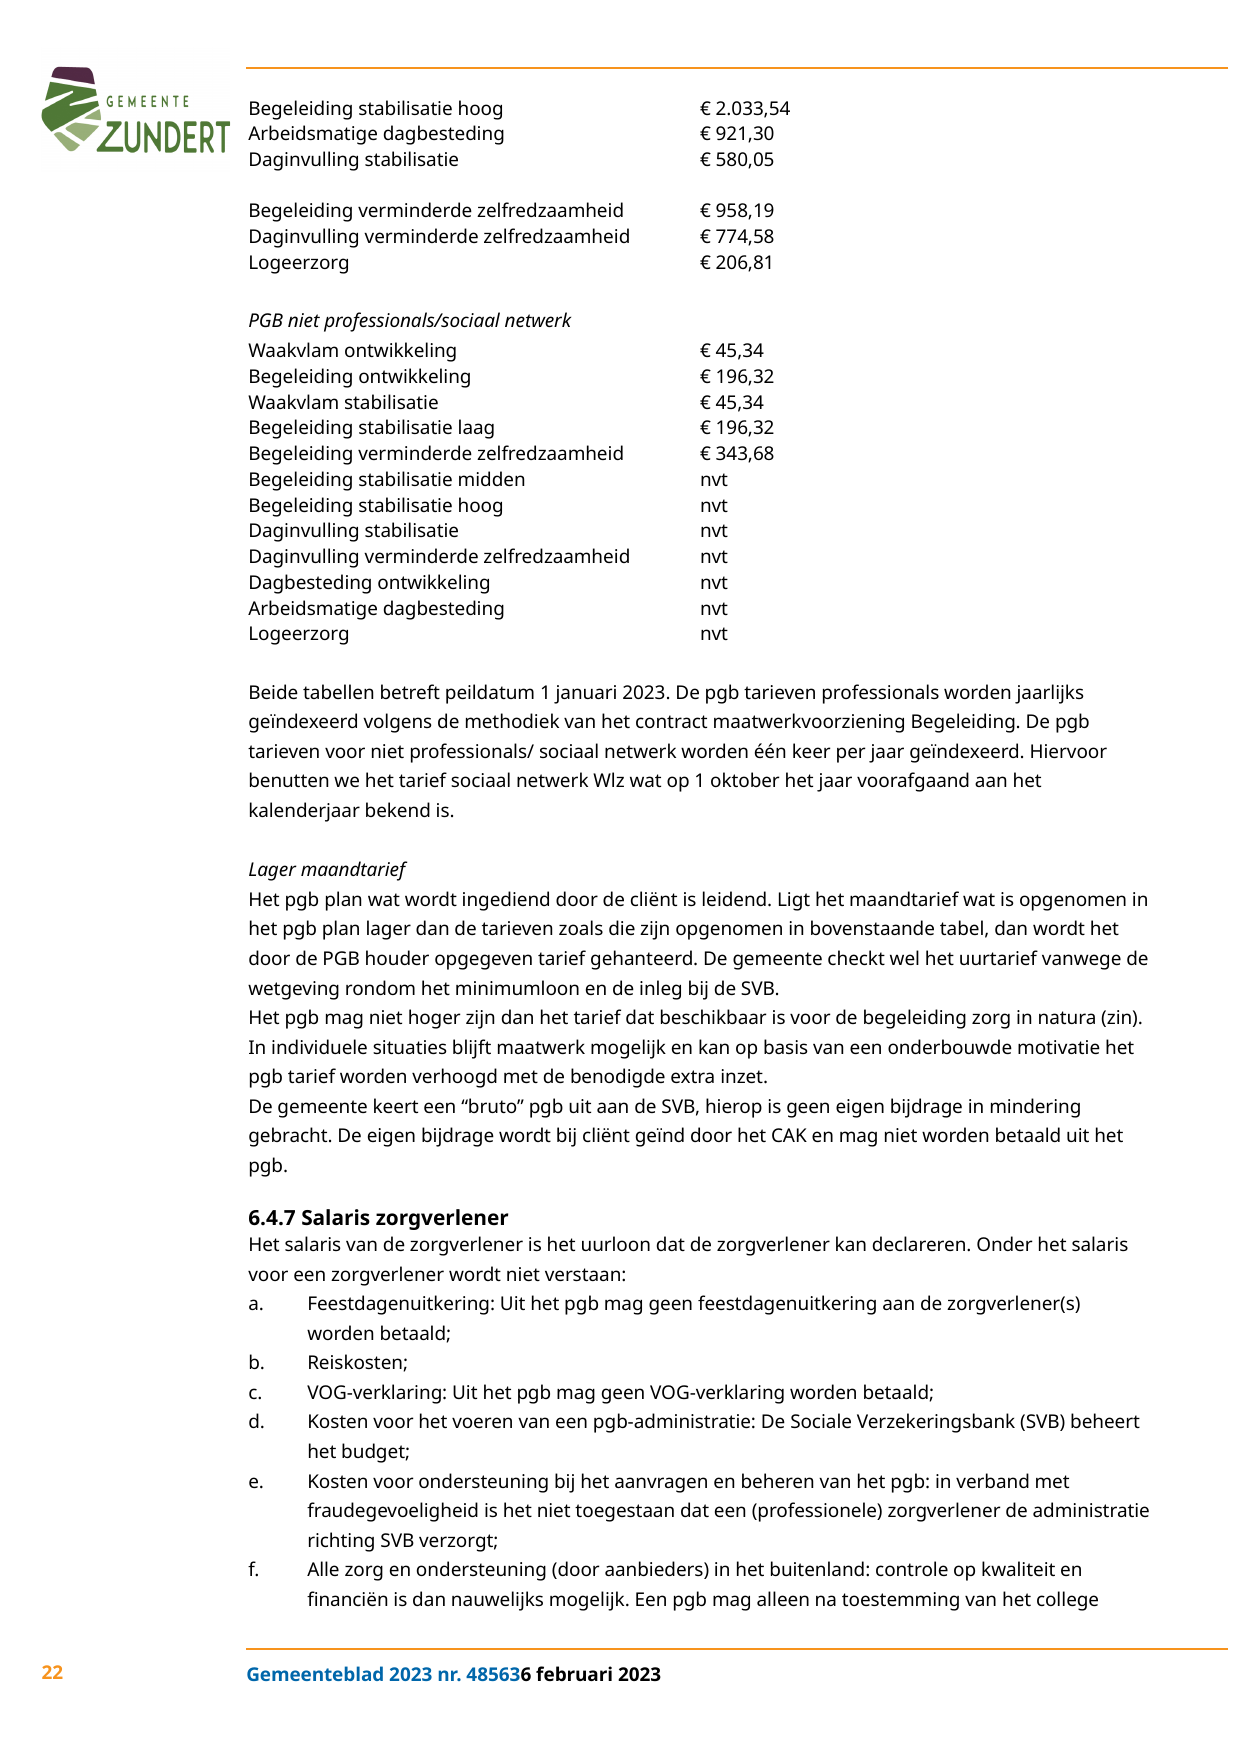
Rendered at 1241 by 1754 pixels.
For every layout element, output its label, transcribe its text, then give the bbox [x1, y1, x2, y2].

table_cell € 2.033,54 [700, 95, 1152, 121]
table_cell Arbeidsmatige dagbesteding [248, 121, 700, 146]
picture [41, 47, 231, 172]
table_cell € 580,05 [700, 146, 1152, 172]
text Het pgb plan wat wordt ingediend door de cliënt is leidend. Ligt het maandtarief wat is opgenomen in het pgb plan lager dan de tarieven zoals die zijn opgenomen in bovenstaande tabel, dan wordt het door de PGB houder opgegeven tarief gehanteerd. De gemeente checkt wel het uurtarief vanwege de wetgeving rondom het minimumloon en de inleg bij de SVB. [248, 886, 1152, 1001]
table_cell [248, 172, 700, 198]
text 6.4.7 Salaris zorgverlener [248, 1203, 1152, 1231]
table_cell nvt [700, 466, 1152, 492]
table_cell Begeleiding ontwikkeling [248, 363, 700, 389]
table_cell Logeerzorg [248, 249, 700, 275]
list Feestdagenuitkering: Uit het pgb mag geen feestdagenuitkering aan de zorgverlener(s) worden betaald; [248, 1290, 1152, 1346]
table_header Waakvlam ontwikkeling [248, 338, 700, 363]
table_cell € 196,32 [700, 415, 1152, 440]
table_cell Dagbesteding ontwikkeling [248, 569, 700, 595]
table_cell Daginvulling stabilisatie [248, 146, 700, 172]
table_cell Logeerzorg [248, 620, 700, 646]
table_cell nvt [700, 595, 1152, 620]
text Het pgb mag niet hoger zijn dan het tarief dat beschikbaar is voor de begeleiding zorg in natura (zin). In individuele situaties blijft maatwerk mogelijk en kan op basis van een onderbouwde motivatie het pgb tarief worden verhoogd met de benodigde extra inzet. [248, 1004, 1152, 1089]
table_cell € 343,68 [700, 440, 1152, 466]
table_cell Begeleiding stabilisatie hoog [248, 95, 700, 121]
table_cell Begeleiding stabilisatie midden [248, 466, 700, 492]
table_cell nvt [700, 569, 1152, 595]
table_header € 45,34 [700, 338, 1152, 363]
table_cell € 921,30 [700, 121, 1152, 146]
table_cell nvt [700, 620, 1152, 646]
table_cell Arbeidsmatige dagbesteding [248, 595, 700, 620]
list Alle zorg en ondersteuning (door aanbieders) in het buitenland: controle op kwaliteit en financiën is dan nauwelijks mogelijk. Een pgb mag alleen na toestemming van het college [248, 1557, 1152, 1612]
list Kosten voor ondersteuning bij het aanvragen en beheren van het pgb: in verband met fraudegevoeligheid is het niet toegestaan dat een (professionele) zorgverlener de administratie richting SVB verzorgt; [248, 1468, 1152, 1553]
list VOG-verklaring: Uit het pgb mag geen VOG-verklaring worden betaald; [248, 1379, 1152, 1405]
table_cell € 958,19 [700, 198, 1152, 223]
table_cell Begeleiding stabilisatie hoog [248, 492, 700, 517]
table_cell Begeleiding verminderde zelfredzaamheid [248, 440, 700, 466]
text PGB niet professionals/sociaal netwerk [248, 308, 1152, 333]
text De gemeente keert een “bruto” pgb uit aan de SVB, hierop is geen eigen bijdrage in mindering gebracht. De eigen bijdrage wordt bij cliënt geïnd door het CAK en mag niet worden betaald uit het pgb. [248, 1093, 1152, 1178]
table_cell Daginvulling verminderde zelfredzaamheid [248, 543, 700, 569]
table_cell [700, 172, 1152, 198]
table_cell € 206,81 [700, 249, 1152, 275]
table_cell Daginvulling stabilisatie [248, 518, 700, 543]
table_cell € 196,32 [700, 363, 1152, 389]
table_cell Daginvulling verminderde zelfredzaamheid [248, 224, 700, 249]
table_cell nvt [700, 518, 1152, 543]
table_cell € 45,34 [700, 389, 1152, 414]
list Reiskosten; [248, 1349, 1152, 1375]
table_cell € 774,58 [700, 224, 1152, 249]
text Beide tabellen betreft peildatum 1 januari 2023. De pgb tarieven professionals worden jaarlijks geïndexeerd volgens de methodiek van het contract maatwerkvoorziening Begeleiding. De pgb tarieven voor niet professionals/ sociaal netwerk worden één keer per jaar geïndexeerd. Hiervoor benutten we het tarief sociaal netwerk Wlz wat op 1 oktober het jaar voorafgaand aan het kalenderjaar bekend is. [248, 679, 1152, 823]
list Kosten voor het voeren van een pgb-administratie: De Sociale Verzekeringsbank (SVB) beheert het budget; [248, 1409, 1152, 1464]
table_cell Waakvlam stabilisatie [248, 389, 700, 414]
text Het salaris van de zorgverlener is het uurloon dat de zorgverlener kan declareren. Onder het salaris voor een zorgverlener wordt niet verstaan: [248, 1231, 1152, 1286]
text Lager maandtarief [248, 856, 1152, 882]
table_cell nvt [700, 492, 1152, 517]
table_cell Begeleiding verminderde zelfredzaamheid [248, 198, 700, 223]
table_cell Begeleiding stabilisatie laag [248, 415, 700, 440]
table_cell nvt [700, 543, 1152, 569]
